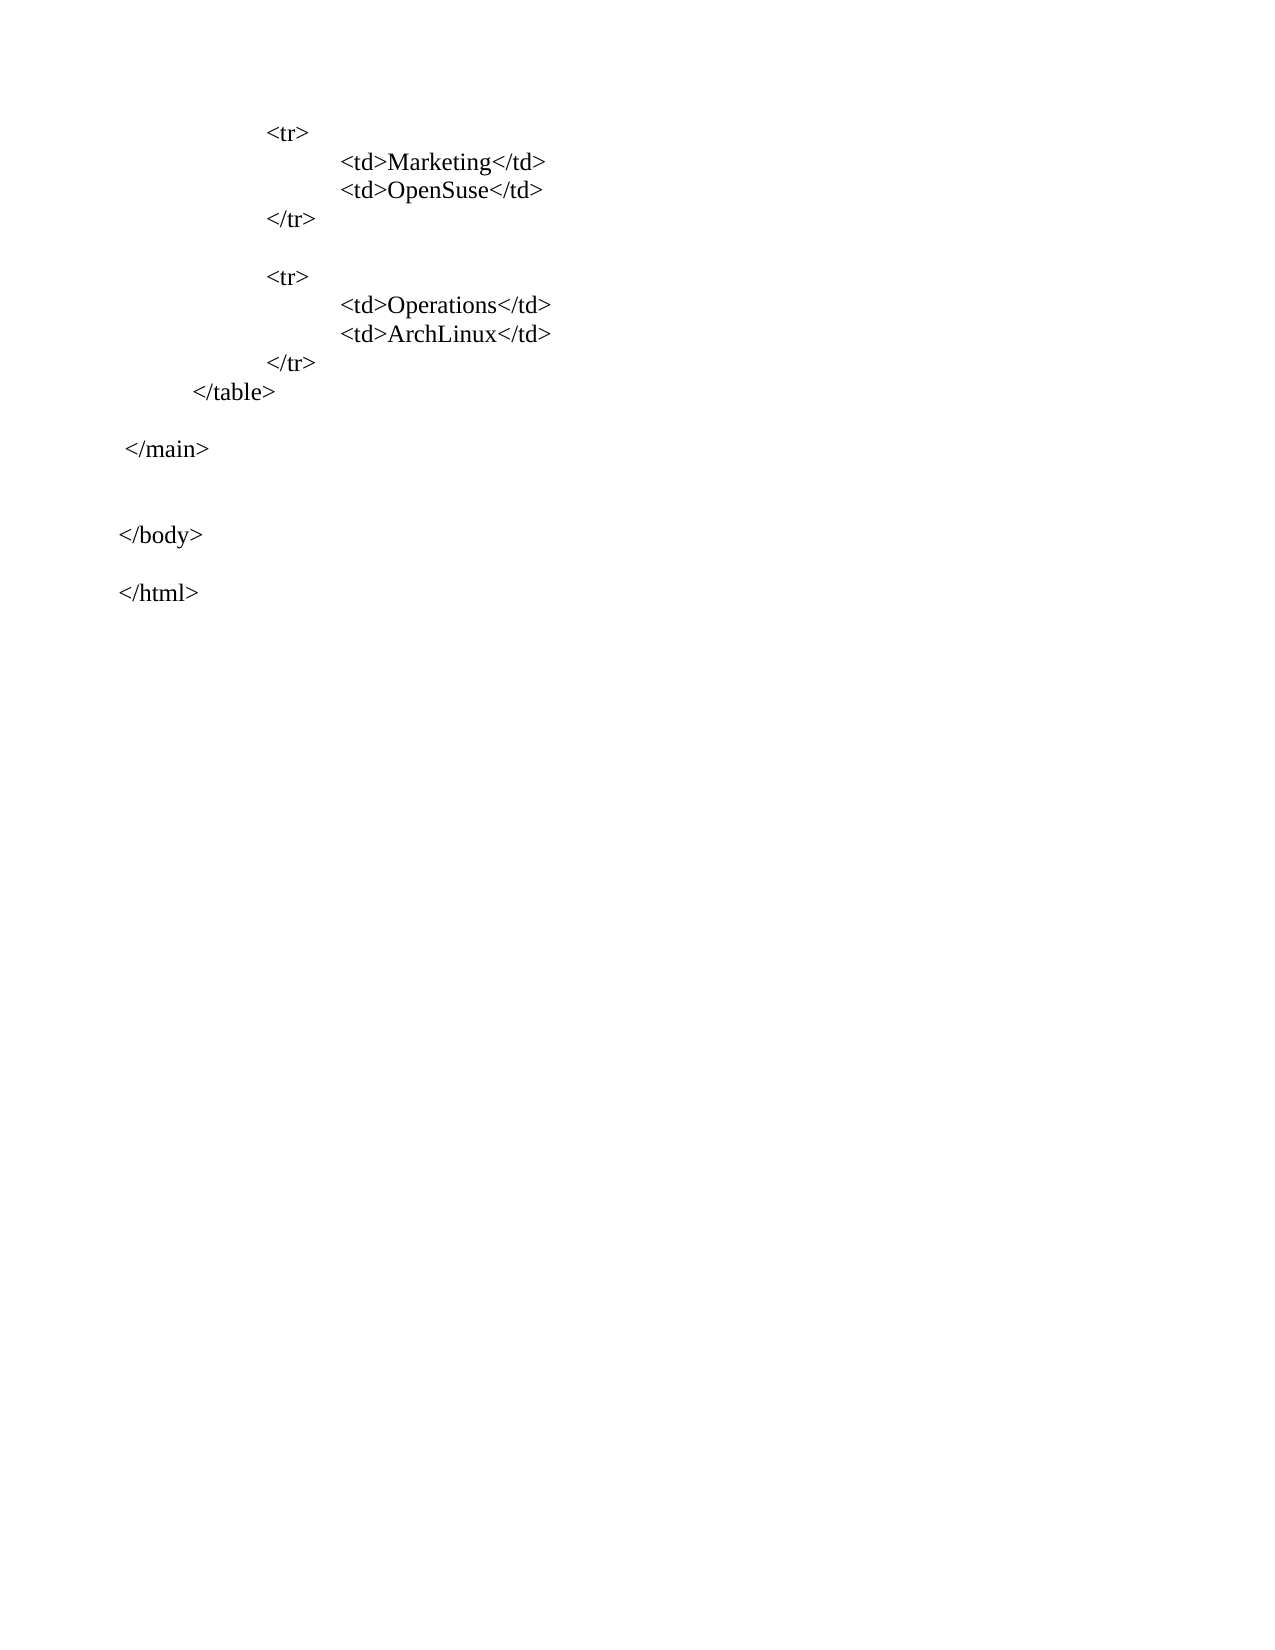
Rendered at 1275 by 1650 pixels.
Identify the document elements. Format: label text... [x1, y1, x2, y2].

text <td>Marketing</td> [118, 147, 1157, 176]
text </tr> [118, 348, 1157, 377]
text </main> [118, 434, 1157, 463]
text <tr> [118, 262, 1157, 291]
text </html> [118, 578, 1157, 607]
text <td>OpenSuse</td> [118, 176, 1157, 204]
text <td>ArchLinux</td> [118, 319, 1157, 348]
text </table> [118, 377, 1157, 406]
text <tr> [118, 118, 1157, 147]
text </tr> [118, 204, 1157, 233]
text <td>Operations</td> [118, 291, 1157, 319]
text </body> [118, 521, 1157, 549]
